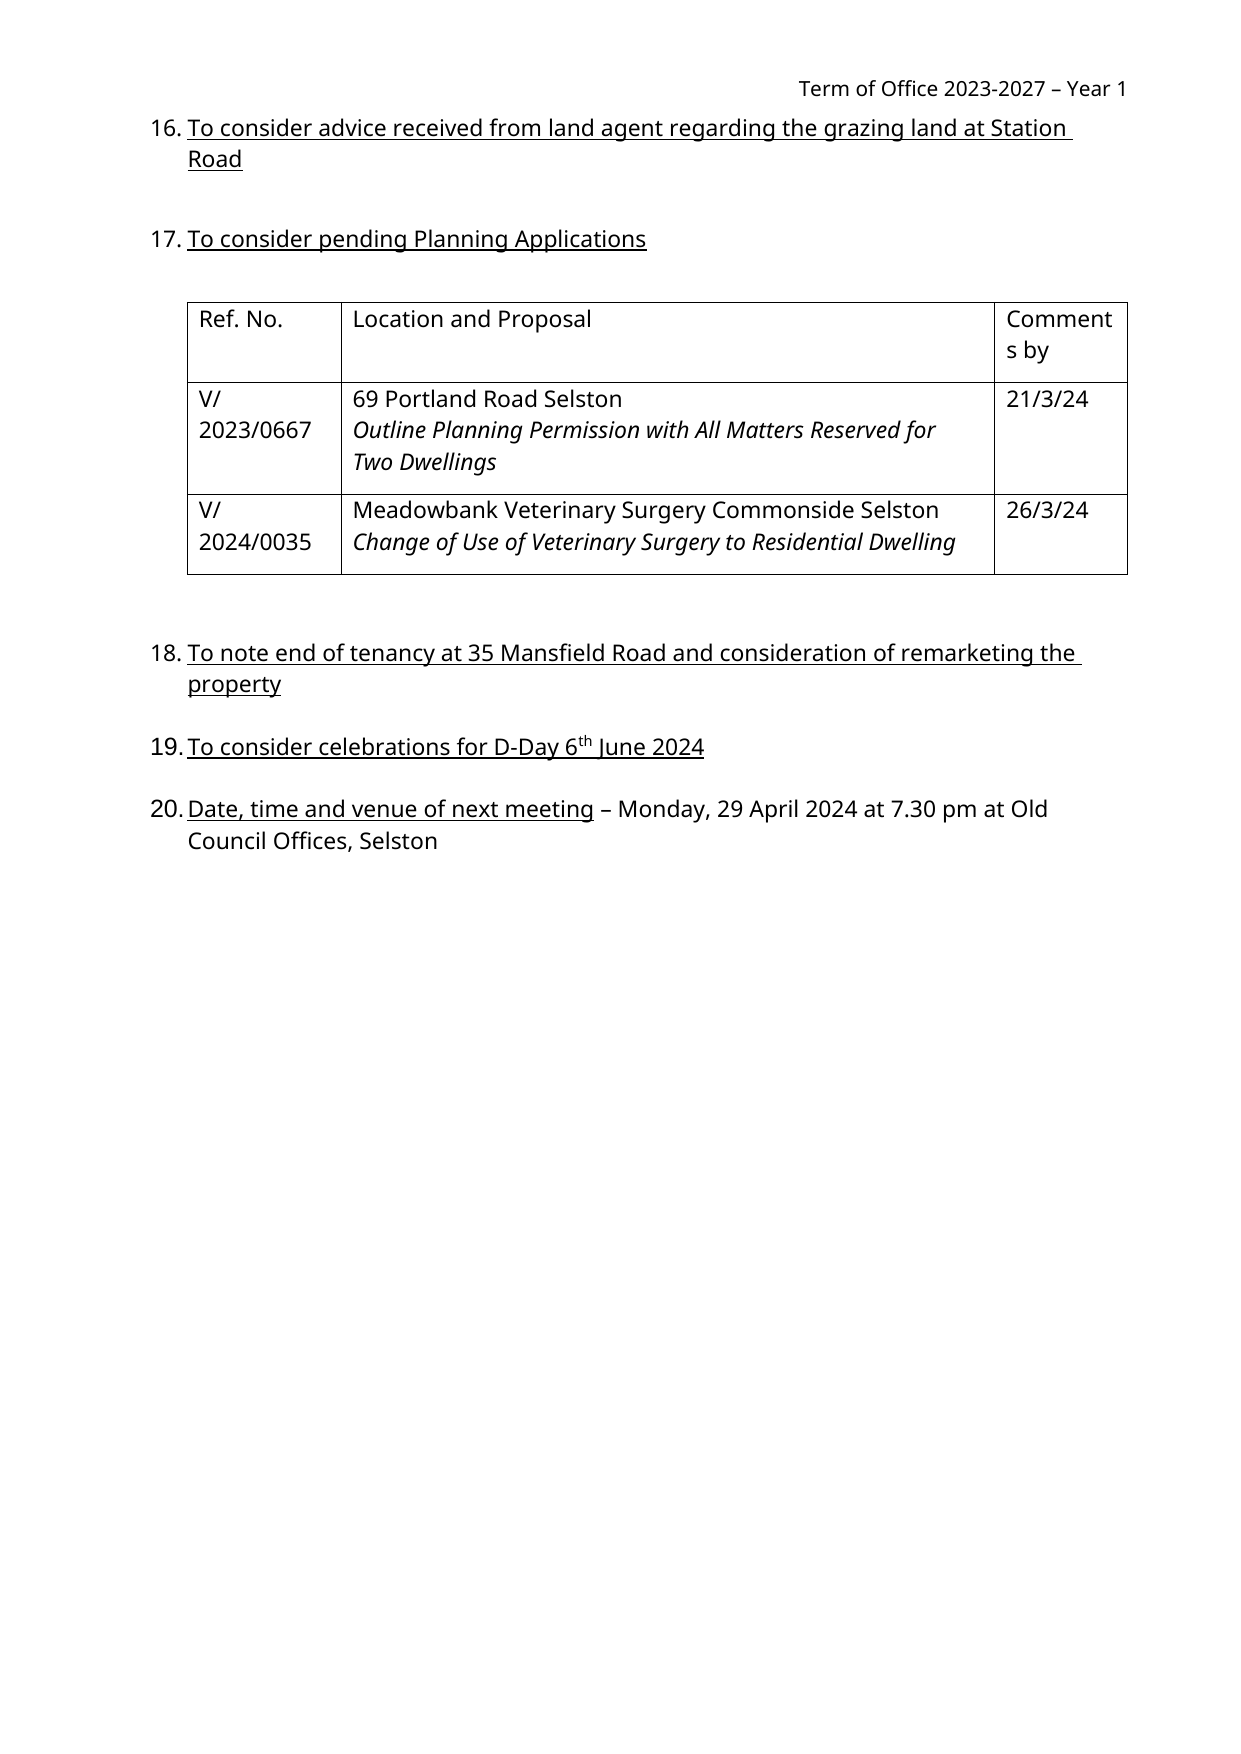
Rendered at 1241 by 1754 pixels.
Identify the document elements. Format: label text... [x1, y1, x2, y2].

list To consider pending Planning Applications [150, 223, 1128, 254]
list To note end of tenancy at 35 Mansfield Road and consideration of remarketing the property [150, 637, 1128, 700]
table_cell 69 Portland Road Selston Outline Planning Permission with All Matters Reserved for Two Dwellings [342, 383, 994, 493]
table_cell 26/3/24 [995, 495, 1127, 574]
list To consider celebrations for D-Day 6th June 2024 [150, 731, 1128, 762]
table_header Comments by [995, 303, 1127, 382]
table_header Ref. No. [188, 303, 341, 382]
table_cell Meadowbank Veterinary Surgery Commonside Selston Change of Use of Veterinary Surgery to Residential Dwelling [342, 495, 994, 574]
table_cell 21/3/24 [995, 383, 1127, 493]
list Date, time and venue of next meeting – Monday, 29 April 2024 at 7.30 pm at Old Council Offices, Selston [150, 793, 1128, 856]
table_cell V/2024/0035 [188, 495, 341, 574]
table_cell V/2023/0667 [188, 383, 341, 493]
list To consider advice received from land agent regarding the grazing land at Station Road [150, 112, 1128, 175]
table_header Location and Proposal [342, 303, 994, 382]
